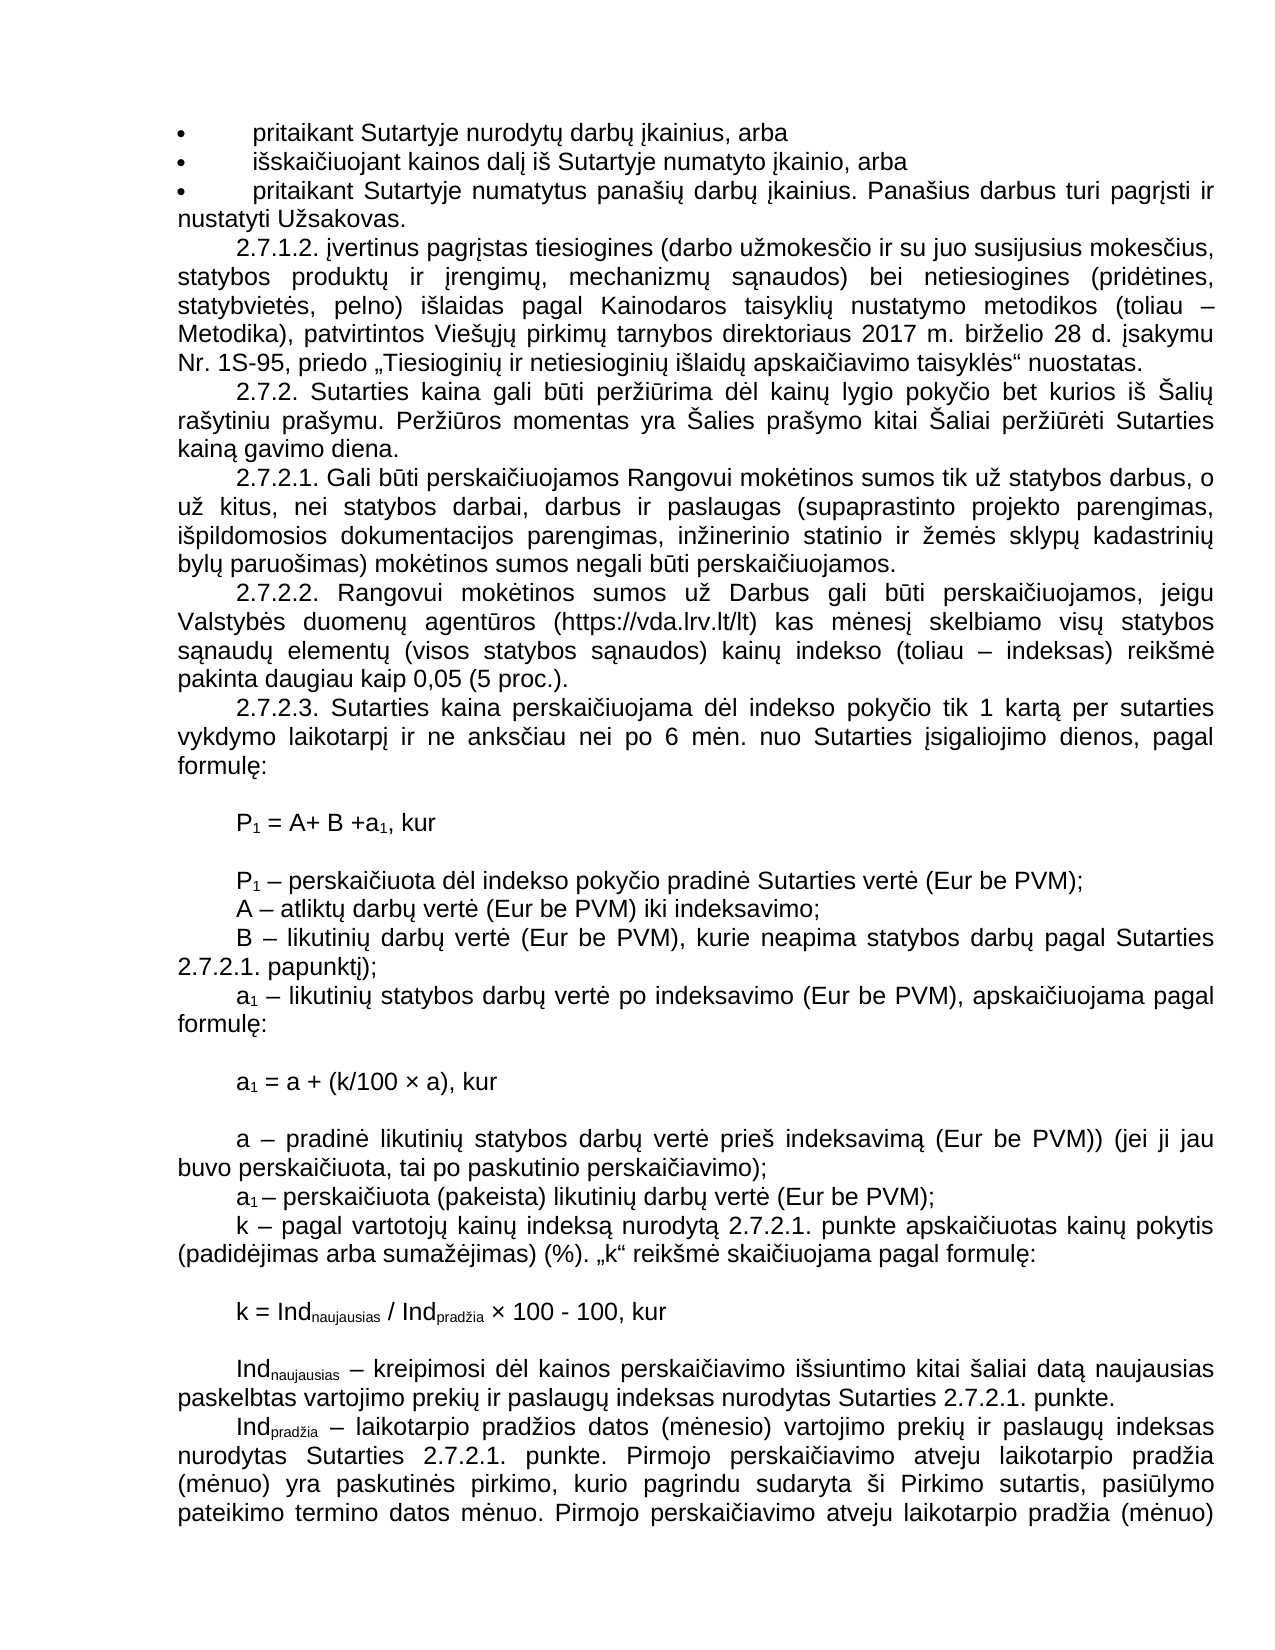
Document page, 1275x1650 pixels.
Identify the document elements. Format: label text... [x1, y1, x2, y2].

list pritaikant Sutartyje numatytus panašių darbų įkainius. Panašius darbus turi pagrįsti ir nustatyti Užsakovas. [177, 176, 1216, 233]
text P1 = A+ B +a1, kur [177, 808, 1216, 837]
text Indnaujausias – kreipimosi dėl kainos perskaičiavimo išsiuntimo kitai šaliai datą naujausias paskelbtas vartojimo prekių ir paslaugų indeksas nurodytas Sutarties 2.7.2.1. punkte. [177, 1354, 1216, 1412]
text Indpradžia – laikotarpio pradžios datos (mėnesio) vartojimo prekių ir paslaugų indeksas nurodytas Sutarties 2.7.2.1. punkte. Pirmojo perskaičiavimo atveju laikotarpio pradžia (mėnuo) yra paskutinės pirkimo, kurio pagrindu sudaryta ši Pirkimo sutartis, pasiūlymo pateikimo termino datos mėnuo. Pirmojo perskaičiavimo atveju laikotarpio pradžia (mėnuo) [177, 1412, 1216, 1527]
text 2.7.2.1. Gali būti perskaičiuojamos Rangovui mokėtinos sumos tik už statybos darbus, o už kitus, nei statybos darbai, darbus ir paslaugas (supaprastinto projekto parengimas, išpildomosios dokumentacijos parengimas, inžinerinio statinio ir žemės sklypų kadastrinių bylų paruošimas) mokėtinos sumos negali būti perskaičiuojamos. [177, 463, 1216, 578]
text B – likutinių darbų vertė (Eur be PVM), kurie neapima statybos darbų pagal Sutarties 2.7.2.1. papunktį); [177, 923, 1216, 981]
text a – pradinė likutinių statybos darbų vertė prieš indeksavimą (Eur be PVM)) (jei ji jau buvo perskaičiuota, tai po paskutinio perskaičiavimo); [177, 1124, 1216, 1182]
text a1 – likutinių statybos darbų vertė po indeksavimo (Eur be PVM), apskaičiuojama pagal formulę: [177, 981, 1216, 1038]
list išskaičiuojant kainos dalį iš Sutartyje numatyto įkainio, arba [177, 147, 1216, 176]
text A – atliktų darbų vertė (Eur be PVM) iki indeksavimo; [177, 894, 1216, 923]
text 2.7.2.3. Sutarties kaina perskaičiuojama dėl indekso pokyčio tik 1 kartą per sutarties vykdymo laikotarpį ir ne anksčiau nei po 6 mėn. nuo Sutarties įsigaliojimo dienos, pagal formulę: [177, 693, 1216, 779]
text a1 – perskaičiuota (pakeista) likutinių darbų vertė (Eur be PVM); [177, 1182, 1216, 1211]
text k = Indnaujausias / Indpradžia × 100 - 100, kur [177, 1297, 1216, 1326]
text 2.7.2.2. Rangovui mokėtinos sumos už Darbus gali būti perskaičiuojamos, jeigu Valstybės duomenų agentūros (https://vda.lrv.lt/lt) kas mėnesį skelbiamo visų statybos sąnaudų elementų (visos statybos sąnaudos) kainų indekso (toliau – indeksas) reikšmė pakinta daugiau kaip 0,05 (5 proc.). [177, 578, 1216, 693]
text 2.7.1.2. įvertinus pagrįstas tiesiogines (darbo užmokesčio ir su juo susijusius mokesčius, statybos produktų ir įrengimų, mechanizmų sąnaudos) bei netiesiogines (pridėtines, statybvietės, pelno) išlaidas pagal Kainodaros taisyklių nustatymo metodikos (toliau – Metodika), patvirtintos Viešųjų pirkimų tarnybos direktoriaus 2017 m. birželio 28 d. įsakymu Nr. 1S-95, priedo „Tiesioginių ir netiesioginių išlaidų apskaičiavimo taisyklės“ nuostatas. [177, 233, 1216, 377]
text 2.7.2. Sutarties kaina gali būti peržiūrima dėl kainų lygio pokyčio bet kurios iš Šalių rašytiniu prašymu. Peržiūros momentas yra Šalies prašymo kitai Šaliai peržiūrėti Sutarties kainą gavimo diena. [177, 377, 1216, 463]
text k – pagal vartotojų kainų indeksą nurodytą 2.7.2.1. punkte apskaičiuotas kainų pokytis (padidėjimas arba sumažėjimas) (%). „k“ reikšmė skaičiuojama pagal formulę: [177, 1211, 1216, 1268]
text a1 = a + (k/100 × a), kur [177, 1067, 1216, 1096]
text P1 – perskaičiuota dėl indekso pokyčio pradinė Sutarties vertė (Eur be PVM); [177, 866, 1216, 894]
list pritaikant Sutartyje nurodytų darbų įkainius, arba [177, 118, 1216, 147]
